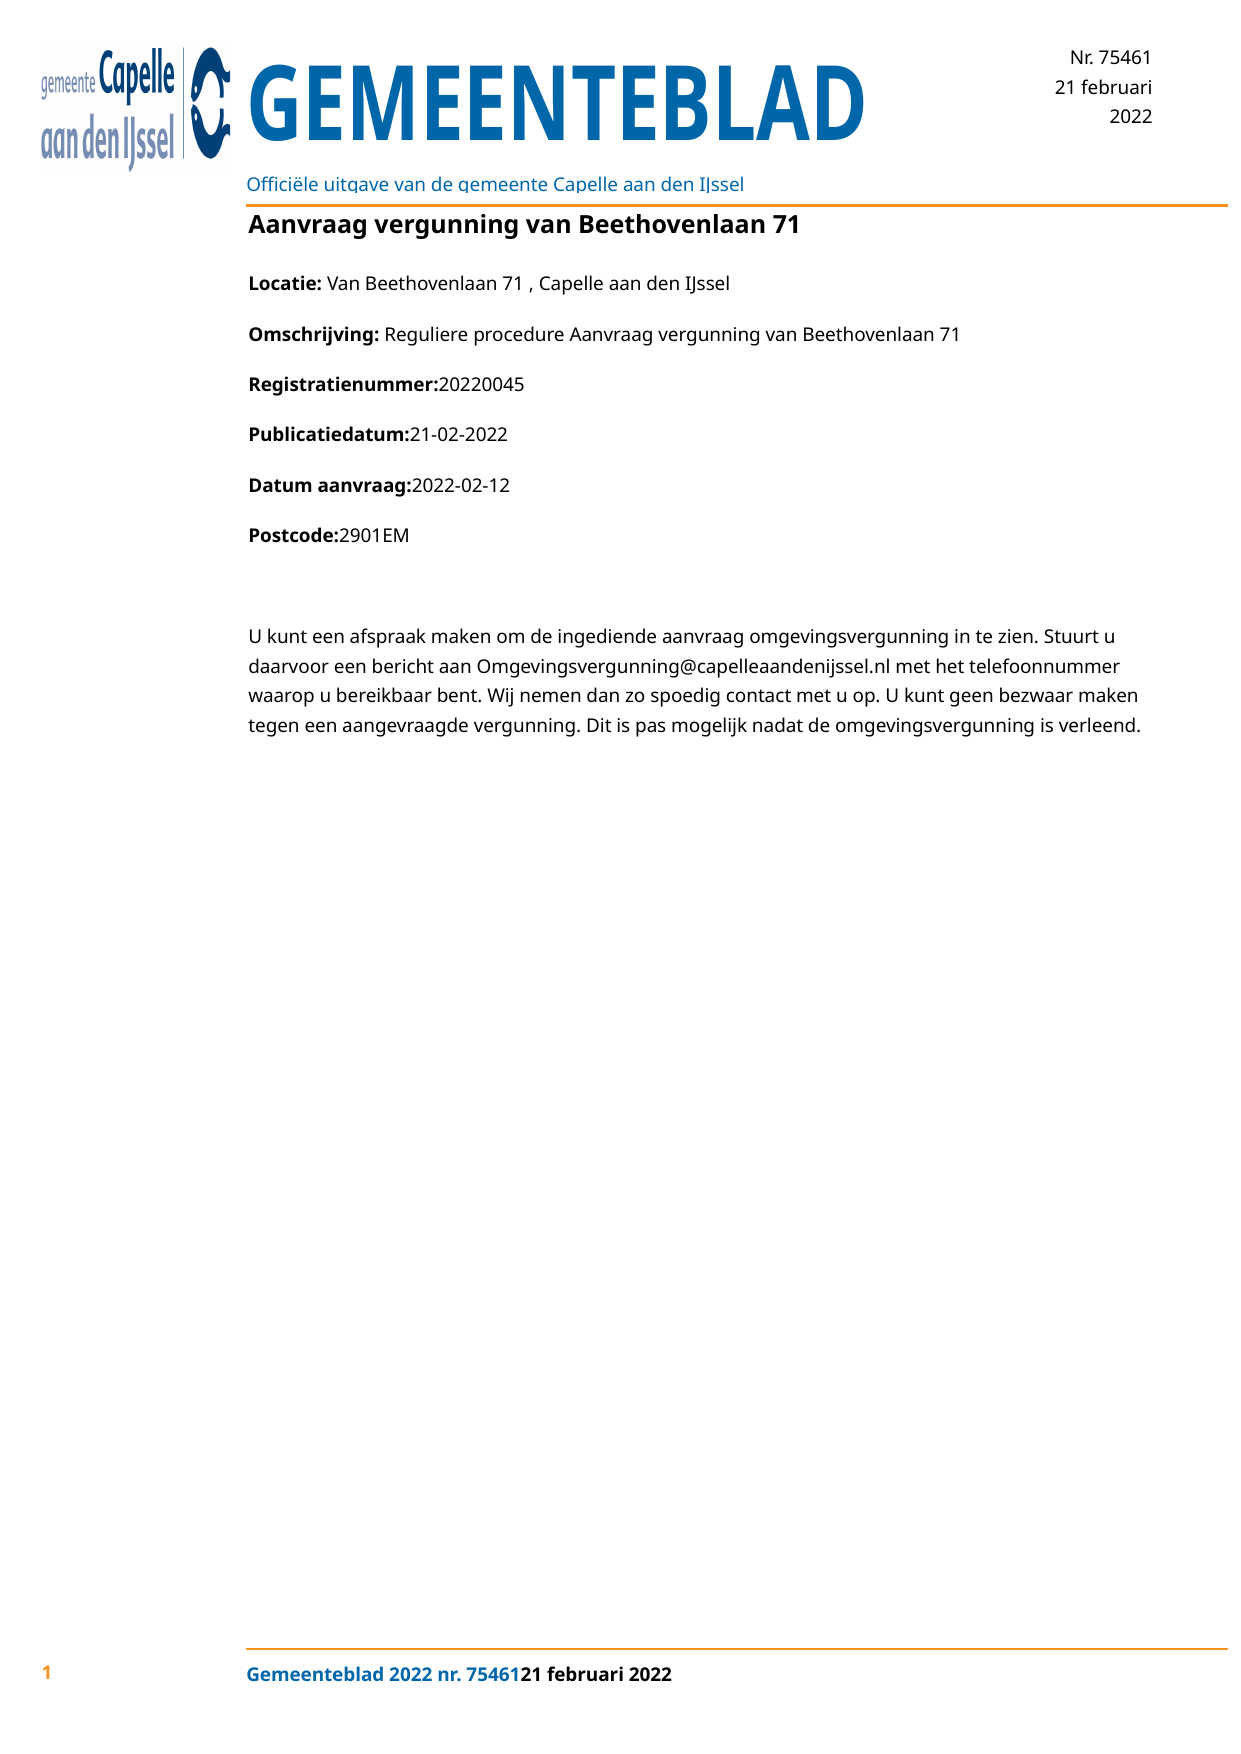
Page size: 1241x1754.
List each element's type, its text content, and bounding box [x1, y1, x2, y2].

text Registratienummer:20220045 [248, 371, 1152, 397]
text Locatie: Van Beethovenlaan 71 , Capelle aan den IJssel [248, 270, 1152, 296]
text Aanvraag vergunning van Beethovenlaan 71 [248, 207, 1152, 241]
text Omschrijving: Reguliere procedure Aanvraag vergunning van Beethovenlaan 71 [248, 321, 1152, 346]
text U kunt een afspraak maken om de ingediende aanvraag omgevingsvergunning in te zien. Stuurt u daarvoor een bericht aan Omgevingsvergunning@capelleaandenijssel.nl met het telefoonnummer waarop u bereikbaar bent. Wij nemen dan zo spoedig contact met u op. U kunt geen bezwaar maken tegen een aangevraagde vergunning. Dit is pas mogelijk nadat de omgevingsvergunning is verleend. [248, 623, 1152, 738]
text Postcode:2901EM [248, 522, 1152, 548]
text Publicatiedatum:21-02-2022 [248, 422, 1152, 447]
picture [41, 47, 231, 172]
text Datum aanvraag:2022-02-12 [248, 472, 1152, 498]
